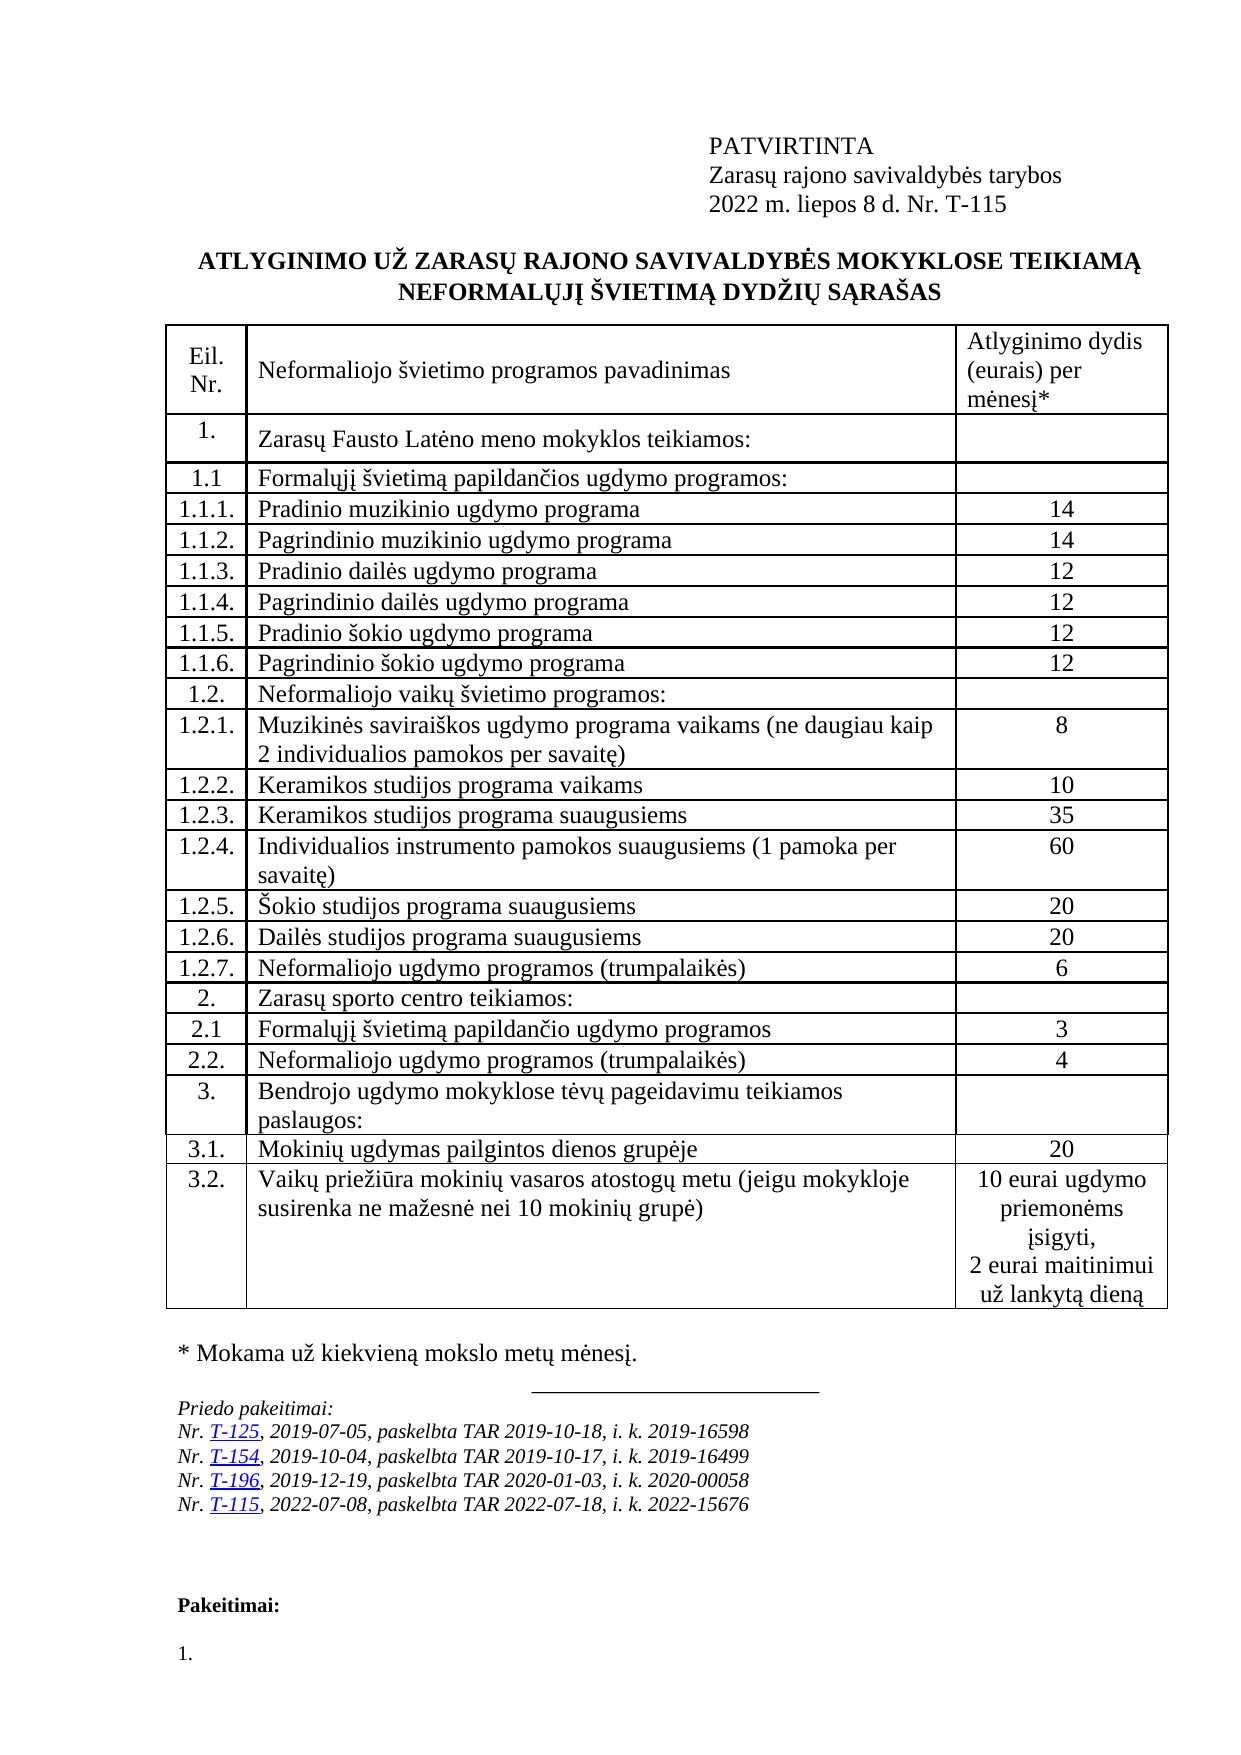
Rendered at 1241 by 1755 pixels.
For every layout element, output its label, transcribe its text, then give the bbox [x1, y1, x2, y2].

text PATVIRTINTA [177, 131, 1162, 160]
table_cell 10 eurai ugdymo priemonėms įsigyti, 2 eurai maitinimui už lankytą dieną [956, 1164, 1167, 1308]
table_cell Formalųjį švietimą papildančio ugdymo programos [248, 1014, 955, 1043]
table_header [1169, 324, 1173, 355]
table_cell Neformaliojo ugdymo programos (trumpalaikės) [248, 953, 955, 981]
table_cell 1.2.7. [167, 953, 245, 981]
text Priedo pakeitimai: [177, 1395, 1162, 1419]
table_cell 4 [957, 1045, 1167, 1074]
table_cell Pagrindinio šokio ugdymo programa [248, 649, 955, 677]
table_cell Keramikos studijos programa suaugusiems [248, 801, 955, 829]
table_cell 1.1.3. [167, 556, 245, 585]
table_cell Pradinio dailės ugdymo programa [248, 556, 955, 585]
table_cell 14 [957, 525, 1167, 554]
table_cell [1169, 768, 1173, 798]
table_cell [1169, 413, 1173, 461]
table_cell [1168, 1134, 1173, 1163]
table_cell [1169, 951, 1173, 981]
table_cell 1.1.6. [167, 649, 245, 677]
table_cell 1.1.5. [167, 618, 245, 646]
text * Mokama už kiekvieną mokslo metų mėnesį. [177, 1338, 1162, 1367]
table_cell Individualios instrumento pamokos suaugusiems (1 pamoka per savaitę) [248, 831, 955, 889]
table_cell Mokinių ugdymas pailgintos dienos grupėje [247, 1135, 955, 1163]
table_cell Neformaliojo ugdymo programos (trumpalaikės) [248, 1045, 955, 1074]
table_cell [1169, 523, 1173, 554]
table_cell 1.2.6. [167, 922, 245, 951]
table_cell Zarasų Fausto Latėno meno mokyklos teikiamos: [248, 415, 955, 461]
table_cell Formalųjį švietimą papildančios ugdymo programos: [248, 464, 955, 492]
table_cell [1169, 677, 1173, 708]
table_cell 1.2.4. [167, 831, 245, 889]
table_cell 1.1.4. [167, 587, 245, 616]
table_cell Pagrindinio muzikinio ugdymo programa [248, 525, 955, 554]
text 1. [177, 1641, 1162, 1665]
table_cell 20 [956, 1135, 1167, 1163]
table_cell [1169, 829, 1173, 889]
table_cell 1.2.3. [167, 801, 245, 829]
table_cell Vaikų priežiūra mokinių vasaros atostogų metu (jeigu mokykloje susirenka ne mažesnė nei 10 mokinių grupė) [247, 1164, 955, 1308]
table_cell [957, 984, 1167, 1012]
table_cell 3 [957, 1014, 1167, 1043]
table_cell [957, 415, 1167, 461]
text Zarasų rajono savivaldybės tarybos [177, 160, 1162, 189]
table_cell [1169, 585, 1173, 616]
table_cell [1169, 799, 1173, 829]
table_cell 20 [957, 891, 1167, 920]
table_header Eil. Nr. [167, 326, 245, 413]
table_cell [1169, 920, 1173, 951]
table_cell [1168, 1163, 1173, 1308]
table_cell 6 [957, 953, 1167, 981]
table_cell 3.2. [167, 1164, 246, 1308]
text ATLYGINIMO UŽ ZARASŲ RAJONO SAVIVALDYBĖS MOKYKLOSE TEIKIAMĄ NEFORMALŲJĮ ŠVIETIMĄ DYDŽIŲ SĄRAŠAS [177, 246, 1162, 306]
table_cell Šokio studijos programa suaugusiems [248, 891, 955, 920]
text Nr. T-115, 2022-07-08, paskelbta TAR 2022-07-18, i. k. 2022-15676 [177, 1492, 1162, 1516]
text Pakeitimai: [177, 1593, 1162, 1617]
table_cell Pradinio šokio ugdymo programa [248, 618, 955, 646]
table_cell 20 [957, 922, 1167, 951]
table_cell 60 [957, 831, 1167, 889]
table_cell 1.2.5. [167, 891, 245, 920]
table_cell 3. [167, 1076, 245, 1133]
table_cell 1.2. [167, 679, 245, 708]
table_cell [957, 679, 1167, 708]
table_cell [1169, 355, 1173, 413]
table_cell Zarasų sporto centro teikiamos: [248, 984, 955, 1012]
table_cell [1169, 646, 1173, 677]
table_cell [1169, 616, 1173, 646]
table_cell 2. [167, 984, 245, 1012]
table_cell Muzikinės saviraiškos ugdymo programa vaikams (ne daugiau kaip 2 individualios pamokos per savaitę) [248, 710, 955, 768]
table_cell [1169, 708, 1173, 768]
table_cell [1169, 1074, 1173, 1133]
table_cell [957, 1076, 1167, 1133]
table_cell [1169, 1043, 1173, 1074]
table_cell 2.1 [167, 1014, 245, 1043]
table_cell [957, 464, 1167, 492]
table_cell Neformaliojo vaikų švietimo programos: [248, 679, 955, 708]
table_header Neformaliojo švietimo programos pavadinimas [248, 326, 955, 413]
table_cell [1169, 889, 1173, 920]
text Nr. T-125, 2019-07-05, paskelbta TAR 2019-10-18, i. k. 2019-16598 [177, 1419, 1162, 1443]
table_cell 1.2.1. [167, 710, 245, 768]
table_cell [1169, 554, 1173, 585]
table_cell Keramikos studijos programa vaikams [248, 770, 955, 798]
table_cell 12 [957, 649, 1167, 677]
text Nr. T-196, 2019-12-19, paskelbta TAR 2020-01-03, i. k. 2020-00058 [177, 1468, 1162, 1492]
table_cell 1.2.2. [167, 770, 245, 798]
table_cell 1.1.1. [167, 494, 245, 523]
table_cell 1.1.2. [167, 525, 245, 554]
table_cell Pagrindinio dailės ugdymo programa [248, 587, 955, 616]
table_cell 14 [957, 494, 1167, 523]
table_cell 1. [167, 415, 245, 461]
table_cell Dailės studijos programa suaugusiems [248, 922, 955, 951]
table_cell [1169, 1012, 1173, 1043]
table_cell Bendrojo ugdymo mokyklose tėvų pageidavimu teikiamos paslaugos: [248, 1076, 955, 1133]
table_header Atlyginimo dydis (eurais) per mėnesį* [957, 326, 1167, 413]
text 2022 m. liepos 8 d. Nr. T-115 [177, 189, 1162, 217]
table_cell 12 [957, 556, 1167, 585]
table_cell 10 [957, 770, 1167, 798]
table_cell 35 [957, 801, 1167, 829]
text _______________________ [215, 1367, 1162, 1395]
table_cell 12 [957, 618, 1167, 646]
table_cell [1169, 981, 1173, 1012]
table_cell [1169, 492, 1173, 523]
text Nr. T-154, 2019-10-04, paskelbta TAR 2019-10-17, i. k. 2019-16499 [177, 1443, 1162, 1468]
table_cell 12 [957, 587, 1167, 616]
table_cell Pradinio muzikinio ugdymo programa [248, 494, 955, 523]
table_cell [1169, 461, 1173, 492]
table_cell 8 [957, 710, 1167, 768]
table_cell 2.2. [167, 1045, 245, 1074]
table_cell 1.1 [167, 464, 245, 492]
table_cell 3.1. [167, 1135, 246, 1163]
